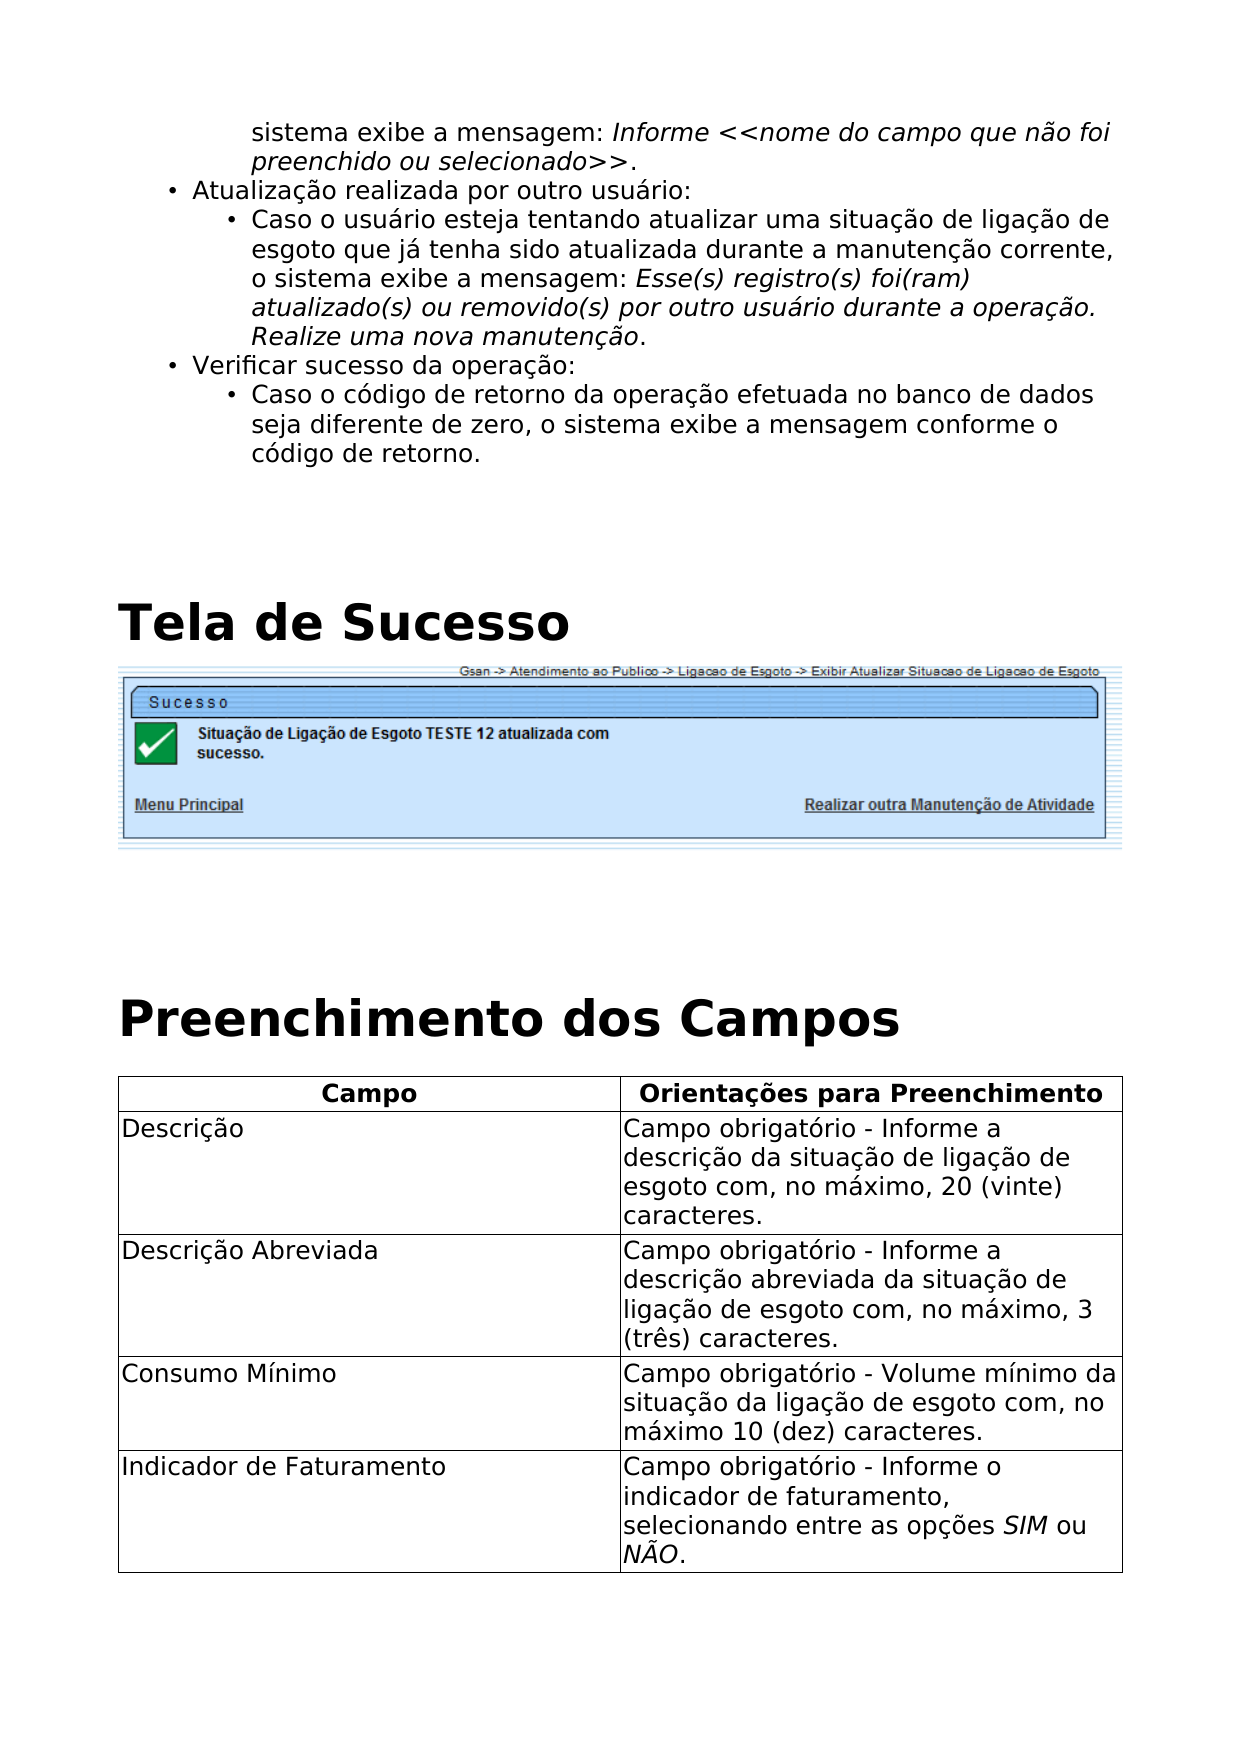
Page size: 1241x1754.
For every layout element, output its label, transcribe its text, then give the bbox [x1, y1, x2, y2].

list Atualização realizada por outro usuário: [177, 176, 1122, 206]
table_cell Descrição Abreviada [119, 1235, 620, 1356]
table_cell Campo obrigatório - Informe o indicador de faturamento, selecionando entre as opções SIM ou NÃO. [621, 1451, 1122, 1572]
table_header Orientações para Preenchimento [621, 1077, 1122, 1111]
table_cell Campo obrigatório - Volume mínimo da situação da ligação de esgoto com, no máximo 10 (dez) caracteres. [621, 1357, 1122, 1449]
list sistema exibe a mensagem: Informe <<nome do campo que não foi preenchido ou selecionado>>. [236, 118, 1122, 176]
subtitle Preenchimento dos Campos [118, 990, 1122, 1048]
table_cell Campo obrigatório - Informe a descrição da situação de ligação de esgoto com, no máximo, 20 (vinte) caracteres. [621, 1112, 1122, 1233]
table_cell Indicador de Faturamento [119, 1451, 620, 1572]
subtitle Tela de Sucesso [118, 593, 1122, 652]
table_cell Descrição [119, 1112, 620, 1233]
picture [118, 664, 1123, 853]
table_header Campo [119, 1077, 620, 1111]
table_cell Consumo Mínimo [119, 1357, 620, 1449]
list Caso o usuário esteja tentando atualizar uma situação de ligação de esgoto que já tenha sido atualizada durante a manutenção corrente, o sistema exibe a mensagem: Esse(s) registro(s) foi(ram) atualizado(s) ou removido(s) por outro usuário durante a operação. Realize uma nova manutenção. [236, 206, 1122, 351]
list Caso o código de retorno da operação efetuada no banco de dados seja diferente de zero, o sistema exibe a mensagem conforme o código de retorno. [236, 381, 1122, 468]
table_cell Campo obrigatório - Informe a descrição abreviada da situação de ligação de esgoto com, no máximo, 3 (três) caracteres. [621, 1235, 1122, 1356]
list Verificar sucesso da operação: [177, 351, 1122, 381]
